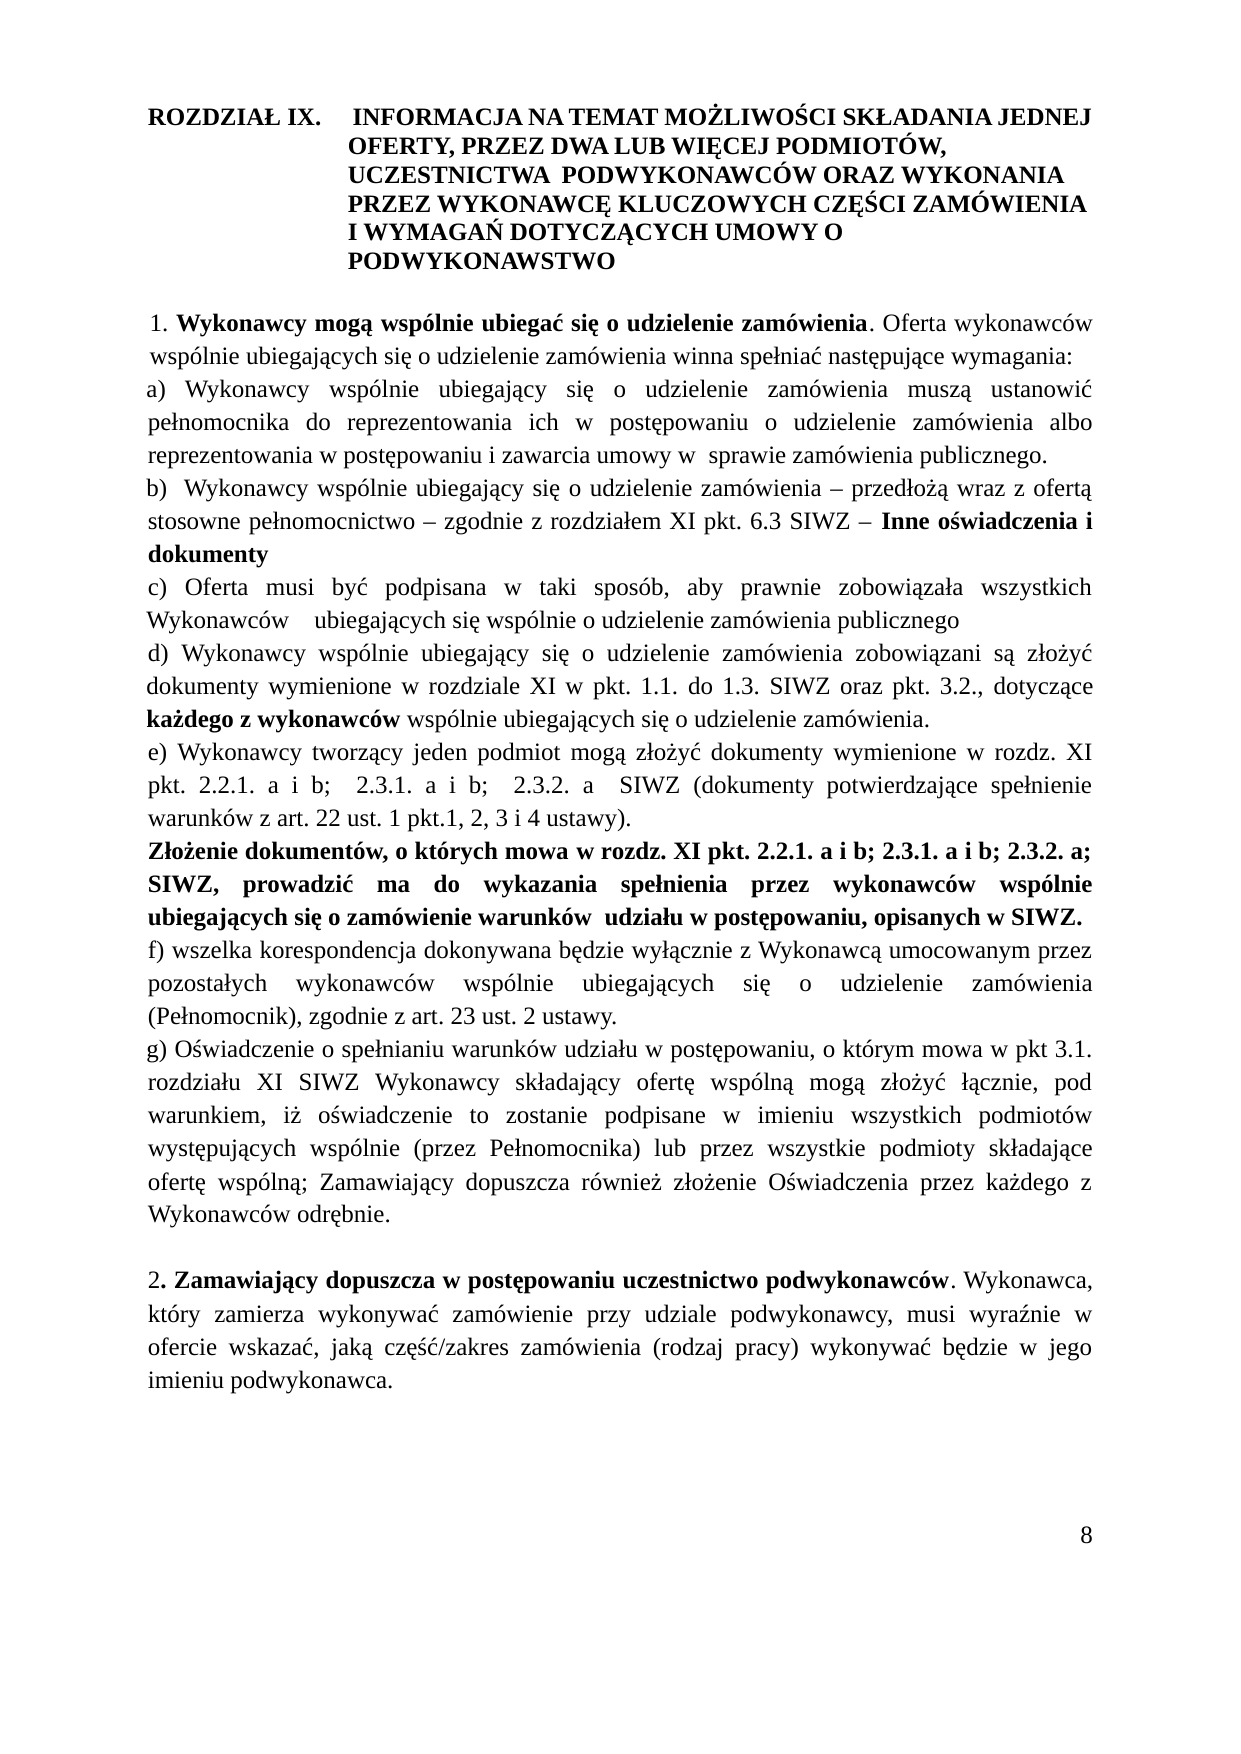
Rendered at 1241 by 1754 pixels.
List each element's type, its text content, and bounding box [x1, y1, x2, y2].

text d) Wykonawcy wspólnie ubiegający się o udzielenie zamówienia zobowiązani są złożyć dokumenty wymienione w rozdziale XI w pkt. 1.1. do 1.3. SIWZ oraz pkt. 3.2., dotyczące każdego z wykonawców wspólnie ubiegających się o udzielenie zamówienia. [146, 638, 1093, 733]
text I WYMAGAŃ DOTYCZĄCYCH UMOWY O [148, 217, 1093, 246]
text 1. Wykonawcy mogą wspólnie ubiegać się o udzielenie zamówienia. Oferta wykonawców wspólnie ubiegających się o udzielenie zamówienia winna spełniać następujące wymagania: [149, 308, 1093, 370]
text g) Oświadczenie o spełnianiu warunków udziału w postępowaniu, o którym mowa w pkt 3.1. rozdziału XI SIWZ Wykonawcy składający ofertę wspólną mogą złożyć łącznie, pod warunkiem, iż oświadczenie to zostanie podpisane w imieniu wszystkich podmiotów występujących wspólnie (przez Pełnomocnika) lub przez wszystkie podmioty składające ofertę wspólną; Zamawiający dopuszcza również złożenie Oświadczenia przez każdego z Wykonawców odrębnie. [146, 1034, 1093, 1228]
text 2. Zamawiający dopuszcza w postępowaniu uczestnictwo podwykonawców. Wykonawca, który zamierza wykonywać zamówienie przy udziale podwykonawcy, musi wyraźnie w ofercie wskazać, jaką część/zakres zamówienia (rodzaj pracy) wykonywać będzie w jego imieniu podwykonawca. [148, 1266, 1093, 1393]
text Złożenie dokumentów, o których mowa w rozdz. XI pkt. 2.2.1. a i b; 2.3.1. a i b; 2.3.2. a; SIWZ, prowadzić ma do wykazania spełnienia przez wykonawców wspólnie ubiegających się o zamówienie warunków udziału w postępowaniu, opisanych w SIWZ. [148, 836, 1093, 931]
text f) wszelka korespondencja dokonywana będzie wyłącznie z Wykonawcą umocowanym przez pozostałych wykonawców wspólnie ubiegających się o udzielenie zamówienia (Pełnomocnik), zgodnie z art. 23 ust. 2 ustawy. [148, 935, 1093, 1030]
text a) Wykonawcy wspólnie ubiegający się o udzielenie zamówienia muszą ustanowić pełnomocnika do reprezentowania ich w postępowaniu o udzielenie zamówienia albo reprezentowania w postępowaniu i zawarcia umowy w sprawie zamówienia publicznego. [146, 374, 1093, 469]
text PODWYKONAWSTWO [148, 246, 1093, 275]
text c) Oferta musi być podpisana w taki sposób, aby prawnie zobowiązała wszystkich Wykonawców ubiegających się wspólnie o udzielenie zamówienia publicznego [146, 572, 1093, 634]
text PRZEZ WYKONAWCĘ KLUCZOWYCH CZĘŚCI ZAMÓWIENIA [148, 189, 1093, 217]
text UCZESTNICTWA PODWYKONAWCÓW ORAZ WYKONANIA [148, 160, 1093, 189]
text e) Wykonawcy tworzący jeden podmiot mogą złożyć dokumenty wymienione w rozdz. XI pkt. 2.2.1. a i b; 2.3.1. a i b; 2.3.2. a SIWZ (dokumenty potwierdzające spełnienie warunków z art. 22 ust. 1 pkt.1, 2, 3 i 4 ustawy). [148, 737, 1093, 832]
text ROZDZIAŁ IX. INFORMACJA NA TEMAT MOŻLIWOŚCI SKŁADANIA JEDNEJ [148, 102, 1093, 131]
text OFERTY, PRZEZ DWA LUB WIĘCEJ PODMIOTÓW, [148, 131, 1093, 160]
text b) Wykonawcy wspólnie ubiegający się o udzielenie zamówienia – przedłożą wraz z ofertą stosowne pełnomocnictwo – zgodnie z rozdziałem XI pkt. 6.3 SIWZ – Inne oświadczenia i dokumenty [146, 473, 1093, 568]
